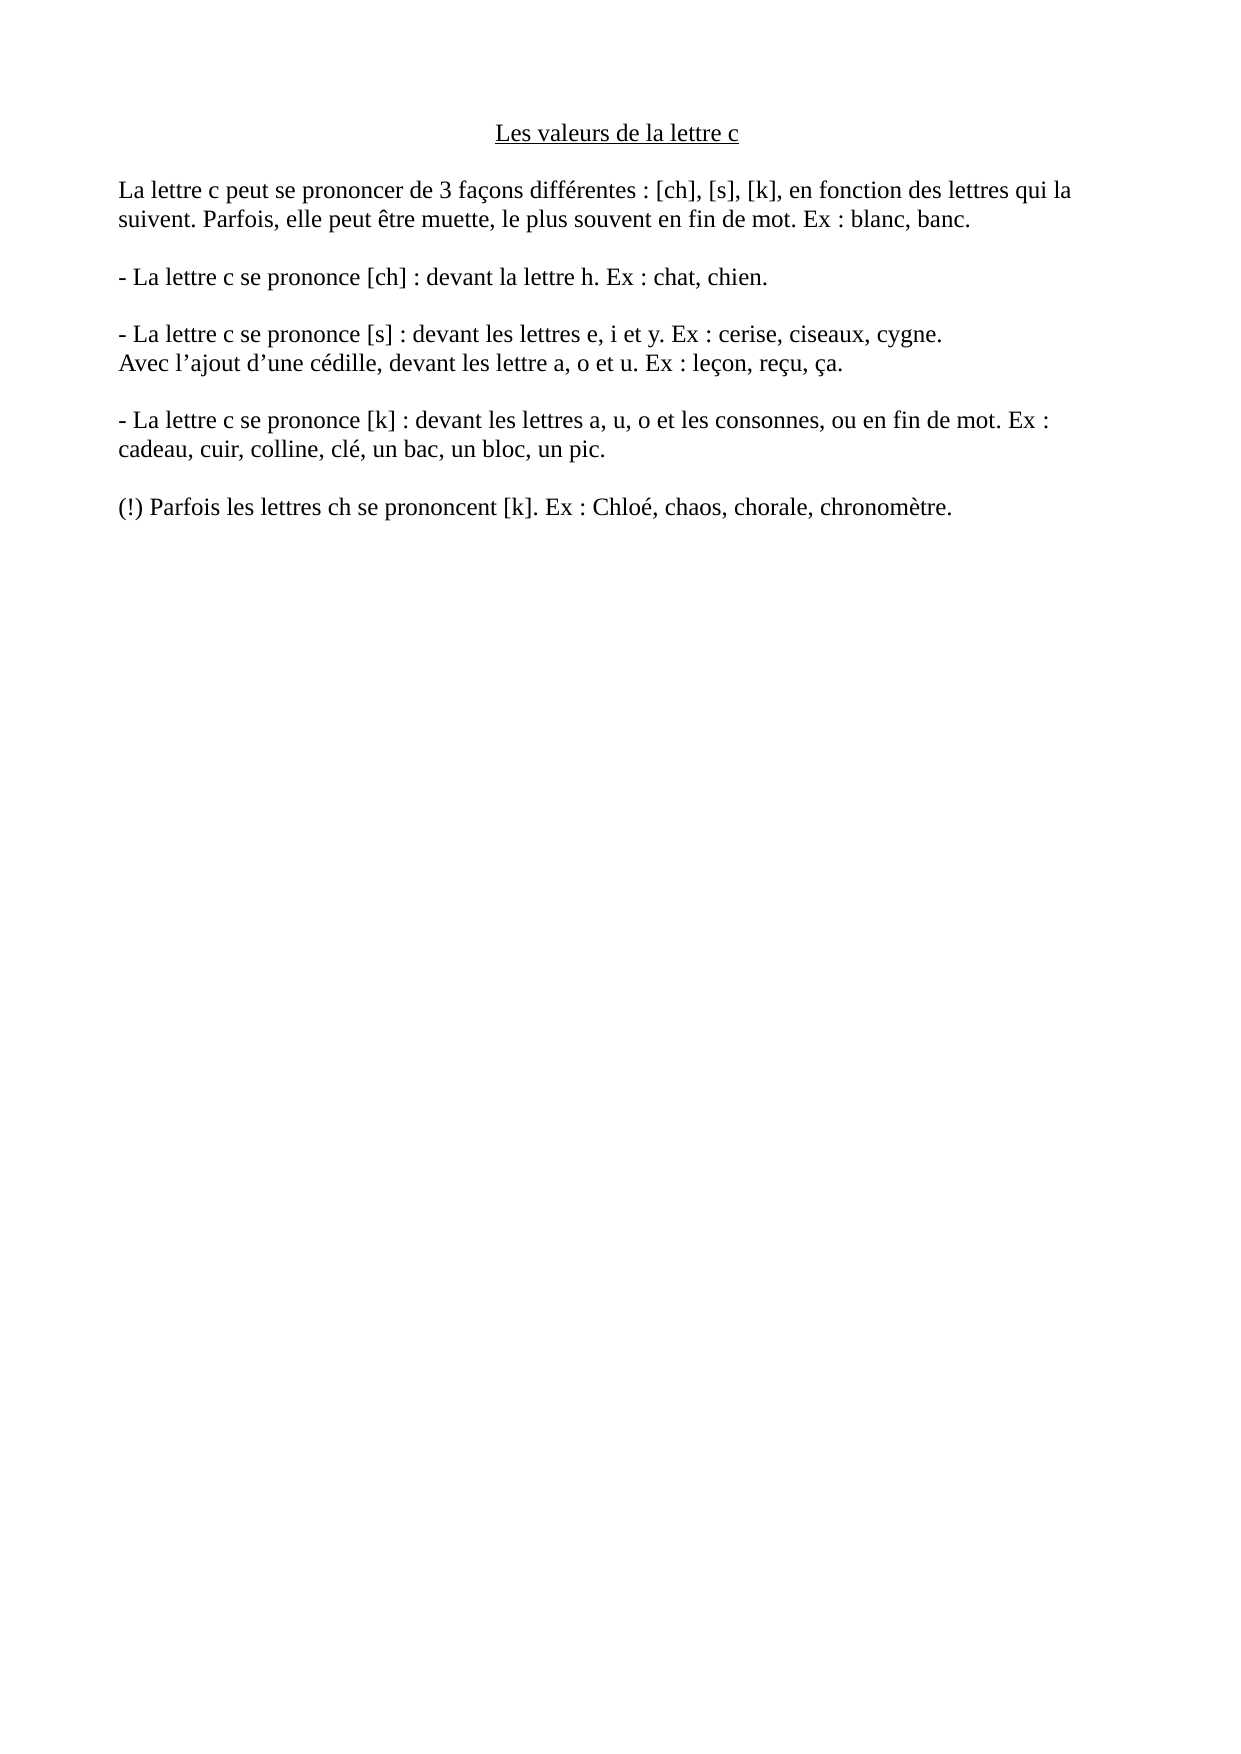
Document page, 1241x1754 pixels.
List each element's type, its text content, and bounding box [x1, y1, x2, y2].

text - La lettre c se prononce [k] : devant les lettres a, u, o et les consonnes, ou en fin de mot. Ex : cadeau, cuir, colline, clé, un bac, un bloc, un pic. [118, 406, 1122, 463]
text Les valeurs de la lettre c [118, 118, 1122, 147]
text - La lettre c se prononce [s] : devant les lettres e, i et y. Ex : cerise, ciseaux, cygne. [118, 319, 1122, 348]
text (!) Parfois les lettres ch se prononcent [k]. Ex : Chloé, chaos, chorale, chronomètre. [118, 492, 1122, 521]
text Avec l’ajout d’une cédille, devant les lettre a, o et u. Ex : leçon, reçu, ça. [118, 348, 1122, 377]
text La lettre c peut se prononcer de 3 façons différentes : [ch], [s], [k], en fonction des lettres qui la suivent. Parfois, elle peut être muette, le plus souvent en fin de mot. Ex : blanc, banc. [118, 176, 1122, 233]
text - La lettre c se prononce [ch] : devant la lettre h. Ex : chat, chien. [118, 262, 1122, 291]
